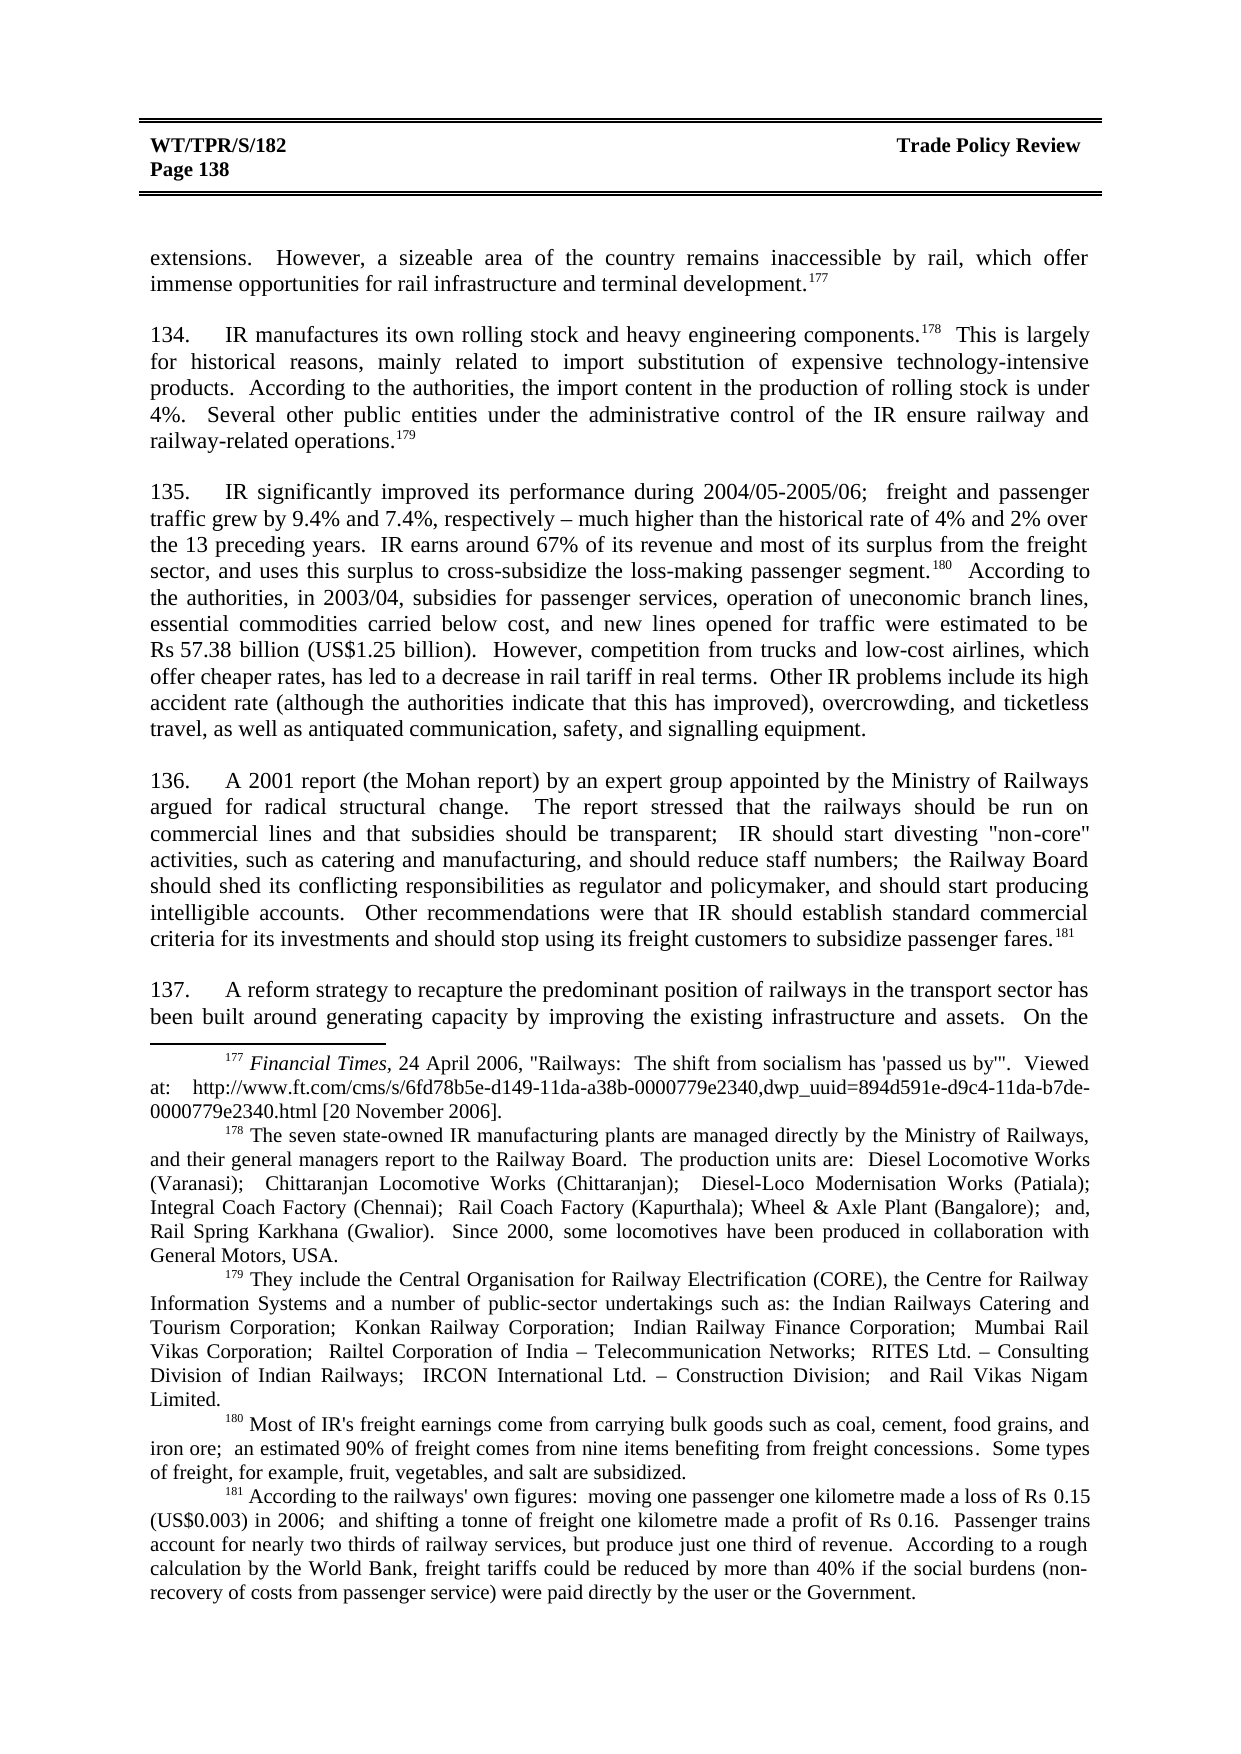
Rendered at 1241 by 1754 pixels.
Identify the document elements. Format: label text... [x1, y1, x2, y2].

list According to the railways' own figures: moving one passenger one kilometre made a loss of Rs 0.15 (US$0.003) in 2006; and shifting a tonne of freight one kilometre made a profit of Rs 0.16. Passenger trains account for nearly two thirds of railway services, but produce just one third of revenue. According to a rough calculation by the World Bank, freight tariffs could be reduced by more than 40% if the social burdens (non-recovery of costs from passenger service) were paid directly by the user or the Government. [150, 1484, 1090, 1604]
list The seven state-owned IR manufacturing plants are managed directly by the Ministry of Railways, and their general managers report to the Railway Board. The production units are: Diesel Locomotive Works (Varanasi); Chittaranjan Locomotive Works (Chittaranjan); Diesel-Loco Modernisation Works (Patiala); Integral Coach Factory (Chennai); Rail Coach Factory (Kapurthala); Wheel & Axle Plant (Bangalore); and, Rail Spring Karkhana (Gwalior). Since 2000, some locomotives have been produced in collaboration with General Motors, USA. [150, 1123, 1090, 1267]
list Financial Times, 24 April 2006, "Railways: The shift from socialism has 'passed us by'". Viewed at: http://www.ft.com/cms/s/6fd78b5e-d149-11da-a38b-0000779e2340,dwp_uuid=894d591e-d9c4-11da-b7de-0000779e2340.html [20 November 2006]. [150, 1051, 1090, 1123]
list A reform strategy to recapture the predominant position of railways in the transport sector has been built around generating capacity by improving the existing infrastructure and assets. On the [150, 976, 1090, 1029]
list They include the Central Organisation for Railway Electrification (CORE), the Centre for Railway Information Systems and a number of public-sector undertakings such as: the Indian Railways Catering and Tourism Corporation; Konkan Railway Corporation; Indian Railway Finance Corporation; Mumbai Rail Vikas Corporation; Railtel Corporation of India – Telecommunication Networks; RITES Ltd. – Consulting Division of Indian Railways; IRCON International Ltd. – Construction Division; and Rail Vikas Nigam Limited. [150, 1267, 1090, 1411]
list extensions. However, a sizeable area of the country remains inaccessible by rail, which offer immense opportunities for rail infrastructure and terminal development. [150, 244, 1090, 297]
list A 2001 report (the Mohan report) by an expert group appointed by the Ministry of Railways argued for radical structural change. The report stressed that the railways should be run on commercial lines and that subsidies should be transparent; IR should start divesting "non‑core" activities, such as catering and manufacturing, and should reduce staff numbers; the Railway Board should shed its conflicting responsibilities as regulator and policymaker, and should start producing intelligible accounts. Other recommendations were that IR should establish standard commercial criteria for its investments and should stop using its freight customers to subsidize passenger fares. [150, 767, 1090, 951]
list IR significantly improved its performance during 2004/05-2005/06; freight and passenger traffic grew by 9.4% and 7.4%, respectively – much higher than the historical rate of 4% and 2% over the 13 preceding years. IR earns around 67% of its revenue and most of its surplus from the freight sector, and uses this surplus to cross-subsidize the loss-making passenger segment. According to the authorities, in 2003/04, subsidies for passenger services, operation of uneconomic branch lines, essential commodities carried below cost, and new lines opened for traffic were estimated to be Rs 57.38 billion (US$1.25 billion). However, competition from trucks and low-cost airlines, which offer cheaper rates, has led to a decrease in rail tariff in real terms. Other IR problems include its high accident rate (although the authorities indicate that this has improved), overcrowding, and ticketless travel, as well as antiquated communication, safety, and signalling equipment. [150, 478, 1090, 742]
list Most of IR's freight earnings come from carrying bulk goods such as coal, cement, food grains, and iron ore; an estimated 90% of freight comes from nine items benefiting from freight concessions. Some types of freight, for example, fruit, vegetables, and salt are subsidized. [150, 1411, 1090, 1484]
list IR manufactures its own rolling stock and heavy engineering components. This is largely for historical reasons, mainly related to import substitution of expensive technology-intensive products. According to the authorities, the import content in the production of rolling stock is under 4%. Several other public entities under the administrative control of the IR ensure railway and railway-related operations. [150, 322, 1090, 453]
